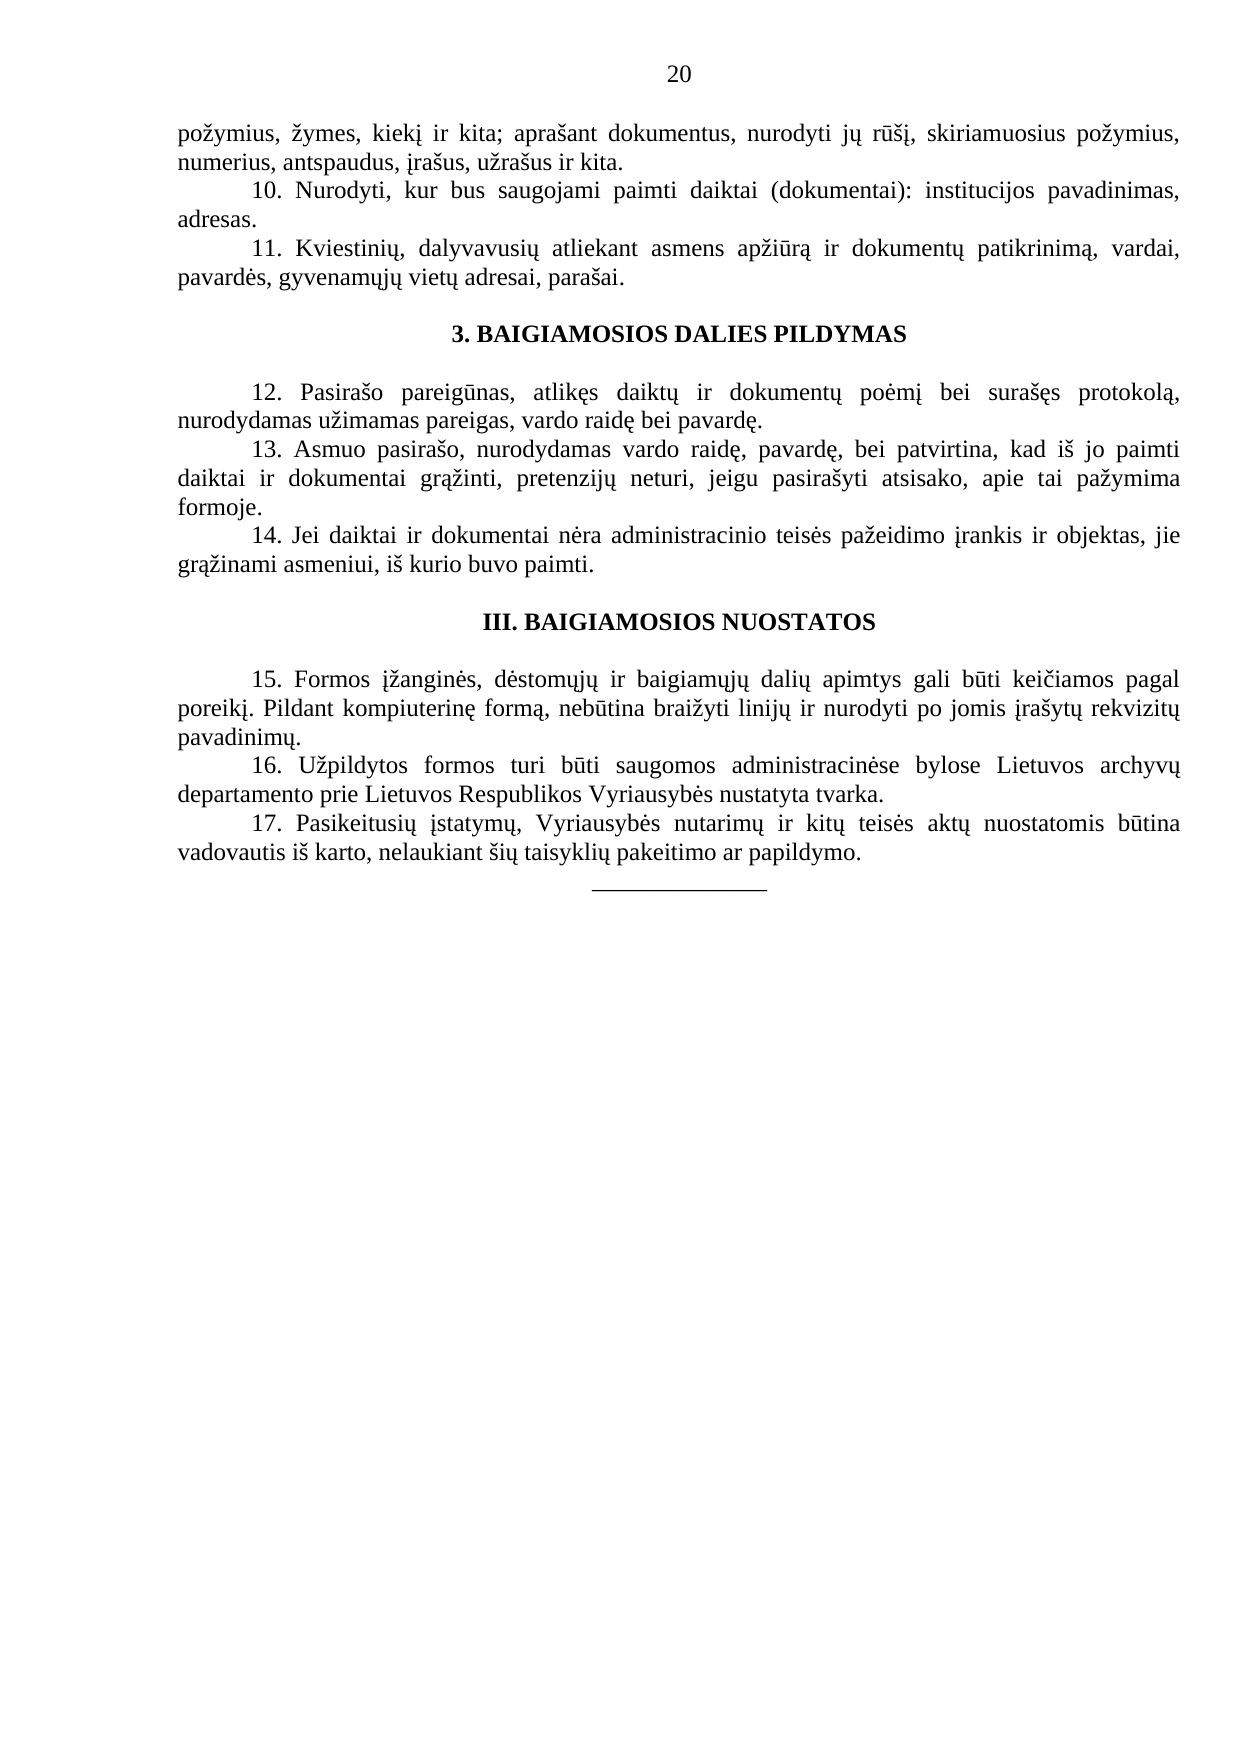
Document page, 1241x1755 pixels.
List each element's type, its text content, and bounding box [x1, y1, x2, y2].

text 17. Pasikeitusių įstatymų, Vyriausybės nutarimų ir kitų teisės aktų nuostatomis būtina vadovautis iš karto, nelaukiant šių taisyklių pakeitimo ar papildymo. [177, 808, 1181, 866]
text požymius, žymes, kiekį ir kita; aprašant dokumentus, nurodyti jų rūšį, skiriamuosius požymius, numerius, antspaudus, įrašus, užrašus ir kita. [177, 118, 1181, 176]
text 10. Nurodyti, kur bus saugojami paimti daiktai (dokumentai): institucijos pavadinimas, adresas. [177, 176, 1181, 233]
text 14. Jei daiktai ir dokumentai nėra administracinio teisės pažeidimo įrankis ir objektas, jie grąžinami asmeniui, iš kurio buvo paimti. [177, 521, 1181, 578]
text 11. Kviestinių, dalyvavusių atliekant asmens apžiūrą ir dokumentų patikrinimą, vardai, pavardės, gyvenamųjų vietų adresai, parašai. [177, 233, 1181, 291]
text III. BAIGIAMOSIOS NUOSTATOS [177, 607, 1181, 636]
text 13. Asmuo pasirašo, nurodydamas vardo raidę, pavardę, bei patvirtina, kad iš jo paimti daiktai ir dokumentai grąžinti, pretenzijų neturi, jeigu pasirašyti atsisako, apie tai pažymima formoje. [177, 434, 1181, 521]
text 15. Formos įžanginės, dėstomųjų ir baigiamųjų dalių apimtys gali būti keičiamos pagal poreikį. Pildant kompiuterinę formą, nebūtina braižyti linijų ir nurodyti po jomis įrašytų rekvizitų pavadinimų. [177, 664, 1181, 751]
text 3. BAIGIAMOSIOS DALIES PILDYMAS [177, 319, 1181, 348]
text 12. Pasirašo pareigūnas, atlikęs daiktų ir dokumentų poėmį bei surašęs protokolą, nurodydamas užimamas pareigas, vardo raidę bei pavardę. [177, 377, 1181, 434]
text ______________ [177, 866, 1181, 894]
text 16. Užpildytos formos turi būti saugomos administracinėse bylose Lietuvos archyvų departamento prie Lietuvos Respublikos Vyriausybės nustatyta tvarka. [177, 751, 1181, 808]
